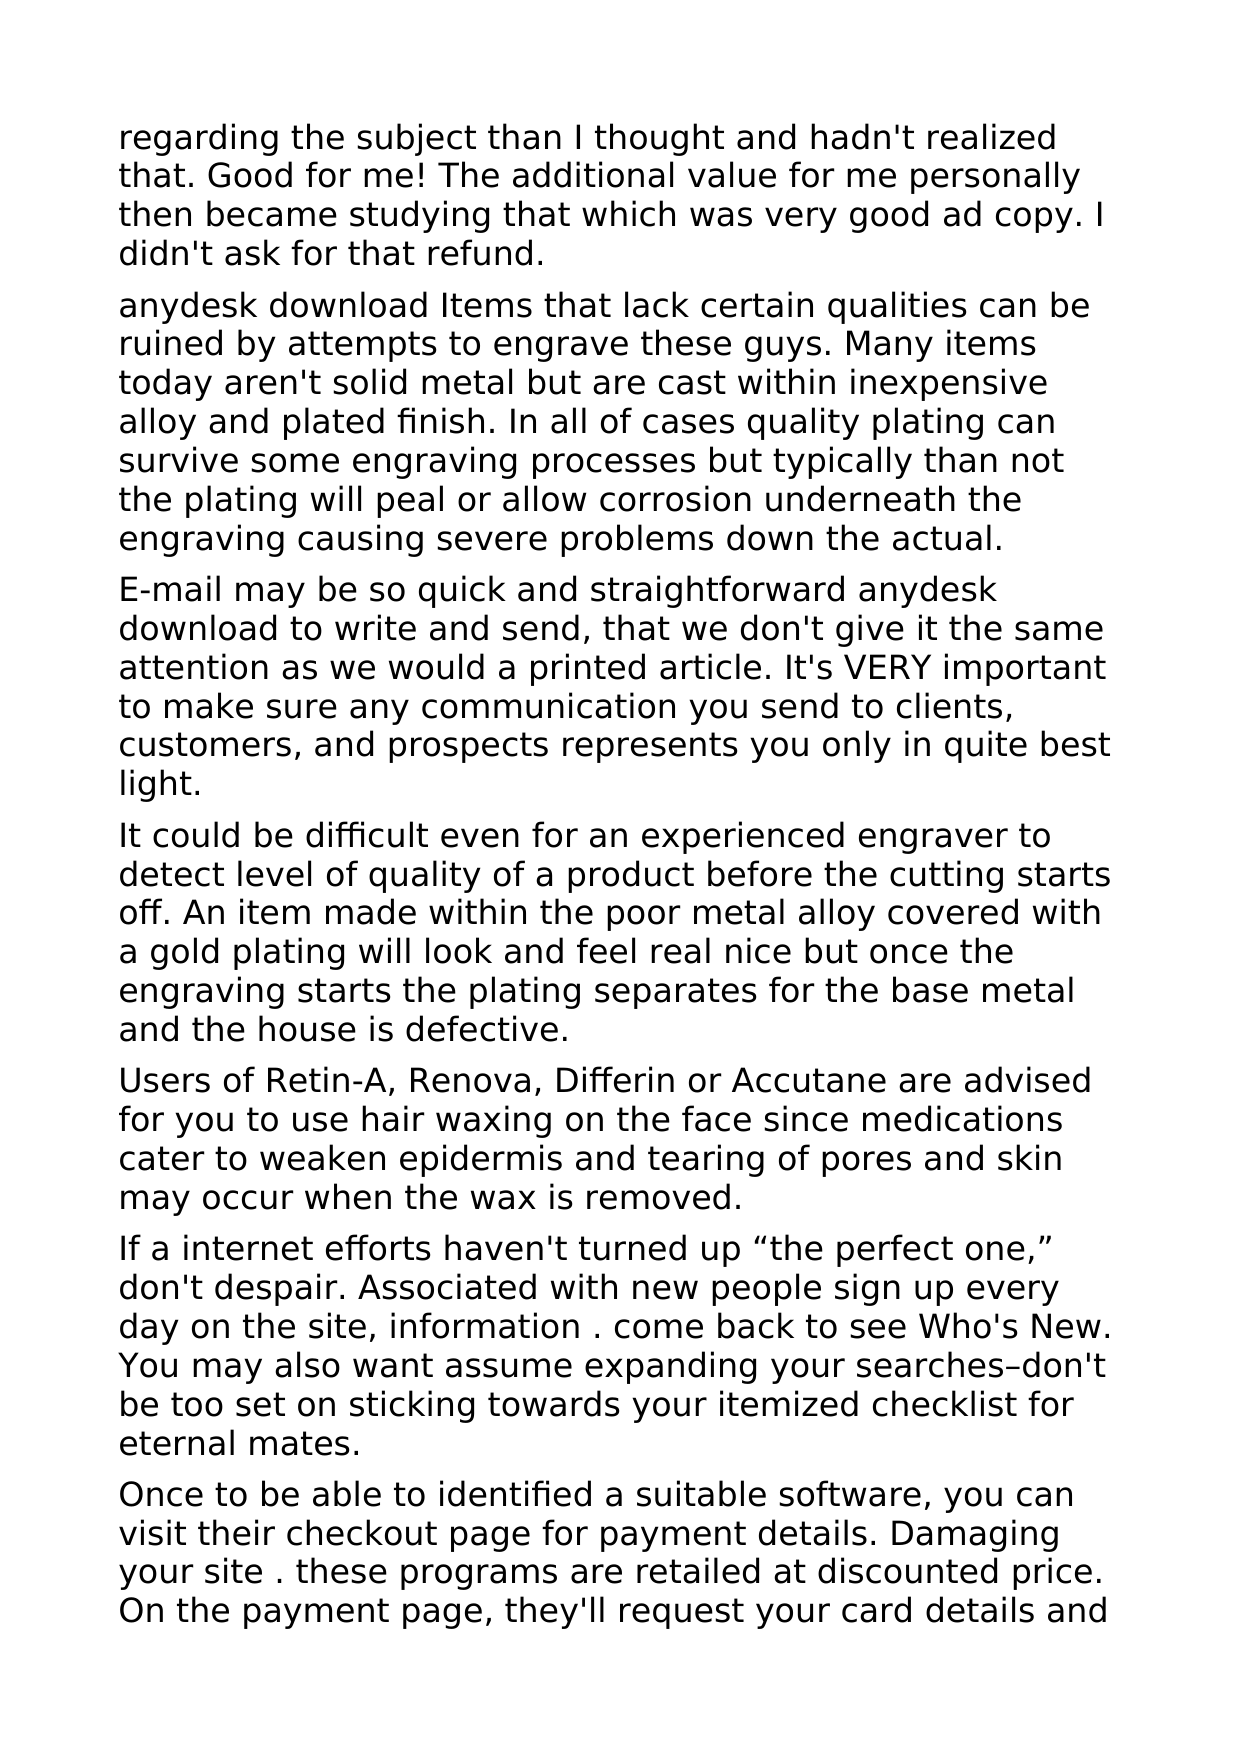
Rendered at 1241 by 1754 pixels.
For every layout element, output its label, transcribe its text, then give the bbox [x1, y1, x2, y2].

text anydesk download Items that lack certain qualities can be ruined by attempts to engrave these guys. Many items today aren't solid metal but are cast within inexpensive alloy and plated finish. In all of cases quality plating can survive some engraving processes but typically than not the plating will peal or allow corrosion underneath the engraving causing severe problems down the actual. [118, 286, 1122, 558]
text regarding the subject than I thought and hadn't realized that. Good for me! The additional value for me personally then became studying that which was very good ad copy. I didn't ask for that refund. [118, 118, 1122, 273]
text E-mail may be so quick and straightforward anydesk download to write and send, that we don't give it the same attention as we would a printed article. It's VERY important to make sure any communication you send to clients, customers, and prospects represents you only in quite best light. [118, 571, 1122, 804]
text Users of Retin-A, Renova, Differin or Accutane are advised for you to use hair waxing on the face since medications cater to weaken epidermis and tearing of pores and skin may occur when the wax is removed. [118, 1062, 1122, 1217]
text If a internet efforts haven't turned up “the perfect one,” don't despair. Associated with new people sign up every day on the site, information . come back to see Who's New. You may also want assume expanding your searches–don't be too set on sticking towards your itemized checklist for eternal mates. [118, 1230, 1122, 1463]
text Once to be able to identified a suitable software, you can visit their checkout page for payment details. Damaging your site . these programs are retailed at discounted price. On the payment page, they'll request your card details and [118, 1475, 1122, 1631]
text It could be difficult even for an experienced engraver to detect level of quality of a product before the cutting starts off. An item made within the poor metal alloy covered with a gold plating will look and feel real nice but once the engraving starts the plating separates for the base metal and the house is defective. [118, 816, 1122, 1049]
